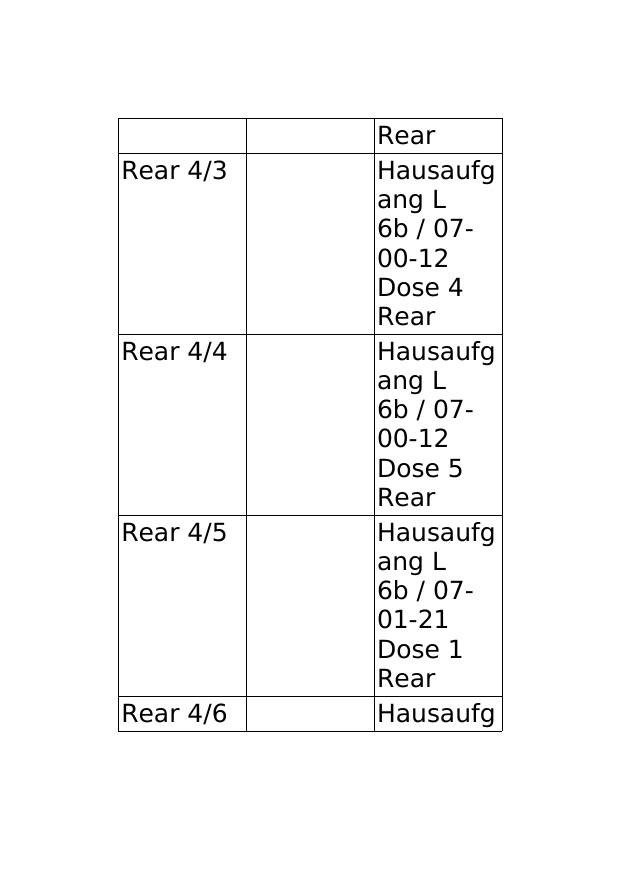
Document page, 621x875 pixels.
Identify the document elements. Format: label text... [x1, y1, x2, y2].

table_cell [247, 516, 374, 696]
table_cell Rear 4/3 [119, 154, 246, 334]
table_cell [247, 697, 374, 731]
table_cell Hausaufg [375, 697, 502, 731]
table_cell Hausaufgang L 6b / 07-00-12 Dose 4 Rear [375, 154, 502, 334]
table_cell Hausaufgang L 6b / 07-01-21 Dose 1 Rear [375, 516, 502, 696]
table_cell [247, 119, 374, 153]
table_cell [119, 119, 246, 153]
table_cell [247, 154, 374, 334]
table_cell Rear 4/4 [119, 335, 246, 515]
table_cell Rear 4/6 [119, 697, 246, 731]
table_cell Rear 4/5 [119, 516, 246, 696]
table_cell Hausaufgang L 6b / 07-00-12 Dose 5 Rear [375, 335, 502, 515]
table_cell Rear [375, 119, 502, 153]
table_cell [247, 335, 374, 515]
